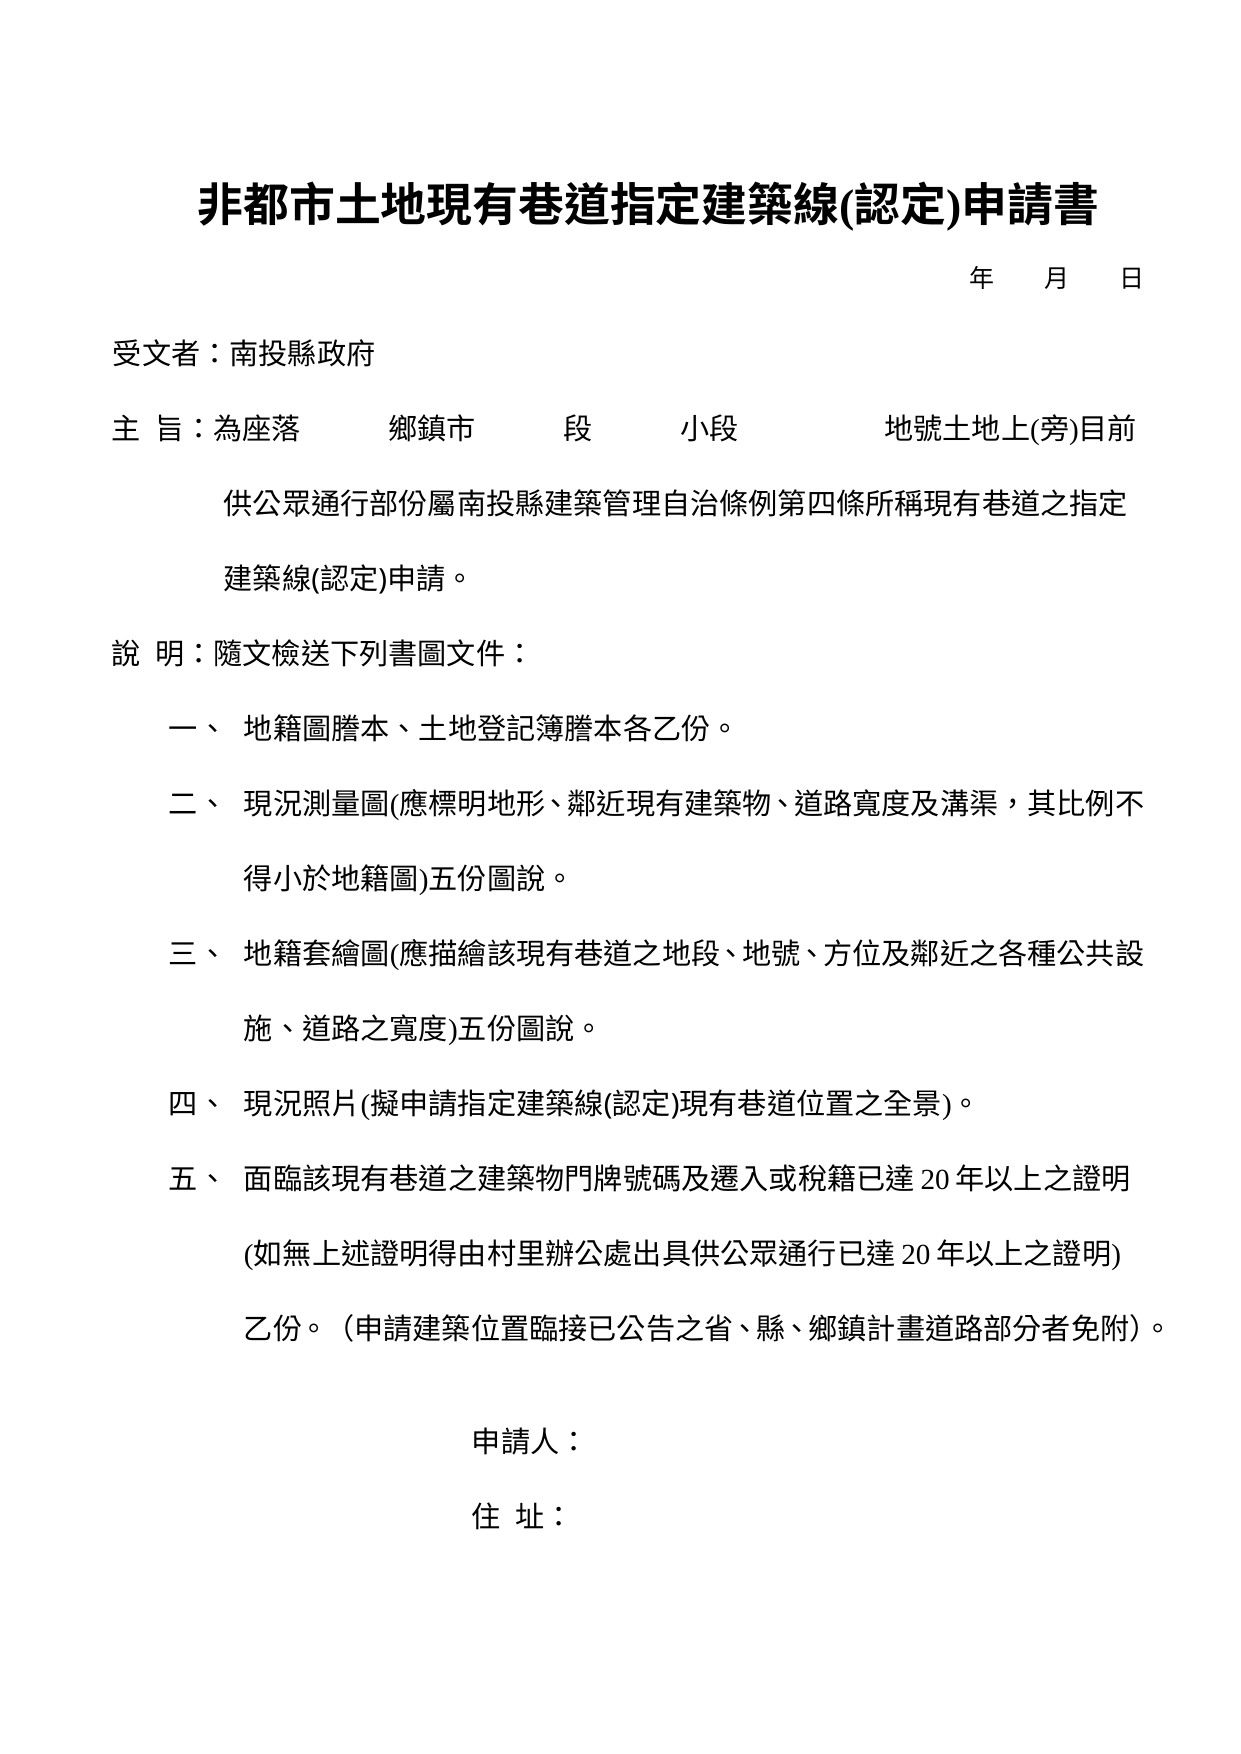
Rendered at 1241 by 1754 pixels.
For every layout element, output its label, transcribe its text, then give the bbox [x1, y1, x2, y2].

text 受文者：南投縣政府 [94, 314, 1144, 389]
table_header 申請人： 住 址： [469, 1402, 1031, 1577]
list 面臨該現有巷道之建築物門牌號碼及遷入或稅籍已達20年以上之證明(如無上述證明得由村里辦公處出具供公眾通行已達20年以上之證明)乙份。（申請建築位置臨接已公告之省、縣、鄉鎮計畫道路部分者免附）。 [169, 1139, 1144, 1364]
text 主 旨：為座落 鄉鎮市 段 小段 地號土地上(旁)目前供公眾通行部份屬南投縣建築管理自治條例第四條所稱現有巷道之指定建築線(認定)申請。 [111, 389, 1144, 614]
list 地籍套繪圖(應描繪該現有巷道之地段、地號、方位及鄰近之各種公共設施、道路之寬度)五份圖說。 [169, 914, 1144, 1064]
list 現況測量圖(應標明地形、鄰近現有建築物、道路寬度及溝渠，其比例不得小於地籍圖)五份圖說。 [169, 764, 1144, 914]
text 說 明：隨文檢送下列書圖文件： [111, 614, 1144, 689]
text 年 月 日 [94, 258, 1144, 296]
list 現況照片(擬申請指定建築線(認定)現有巷道位置之全景)。 [169, 1064, 1144, 1139]
text 非都市土地現有巷道指定建築線(認定)申請書 [94, 164, 1144, 239]
list 地籍圖謄本、土地登記簿謄本各乙份。 [169, 689, 1144, 764]
